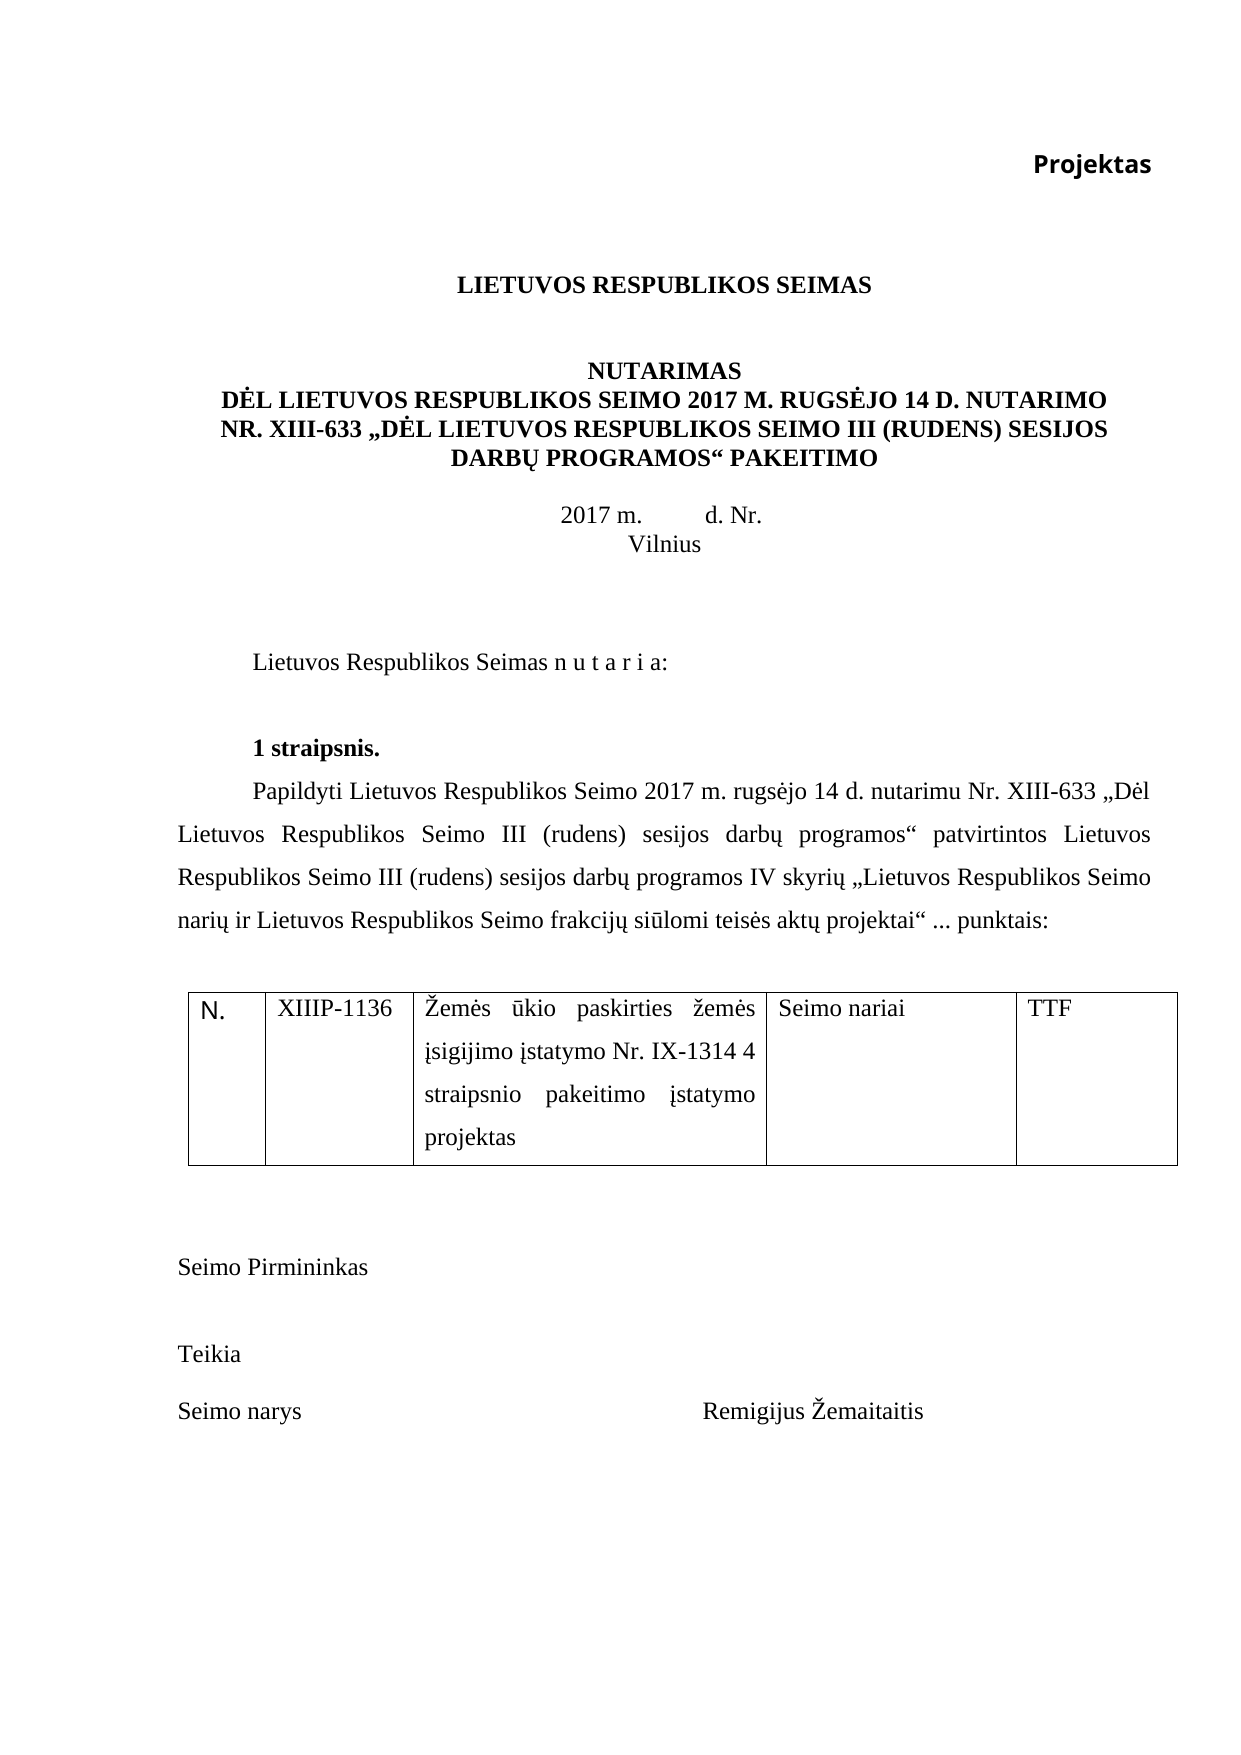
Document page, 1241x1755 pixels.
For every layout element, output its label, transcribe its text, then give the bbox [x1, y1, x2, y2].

text 2017 m. d. Nr. [177, 500, 1152, 529]
table_header Seimo nariai [767, 993, 1016, 1165]
text DĖL LIETUVOS RESPUBLIKOS SEIMO 2017 M. RUGSĖJO 14 D. NUTARIMO NR. XIII-633 „DĖL LIETUVOS RESPUBLIKOS SEIMO III (RUDENS) SESIJOS DARBŲ PROGRAMOS“ PAKEITIMO [177, 385, 1152, 471]
text LIETUVOS RESPUBLIKOS SEIMAS [177, 270, 1152, 299]
text Papildyti Lietuvos Respublikos Seimo 2017 m. rugsėjo 14 d. nutarimu Nr. XIII-633 „Dėl Lietuvos Respublikos Seimo III (rudens) sesijos darbų programos“ patvirtintos Lietuvos Respublikos Seimo III (rudens) sesijos darbų programos IV skyrių „Lietuvos Respublikos Seimo narių ir Lietuvos Respublikos Seimo frakcijų siūlomi teisės aktų projektai“ ... punktais: [177, 776, 1152, 934]
table_header N. [189, 993, 265, 1165]
text Teikia [177, 1339, 1152, 1367]
table_header XIIIP-1136 [266, 993, 413, 1165]
text Seimo narys Remigijus Žemaitaitis [177, 1396, 1152, 1425]
text NUTARIMAS [177, 356, 1152, 385]
text Projektas [177, 147, 1152, 181]
text Seimo Pirmininkas [177, 1252, 1152, 1281]
text Vilnius [177, 529, 1152, 558]
table_header TTF [1017, 993, 1177, 1165]
text 1 straipsnis. [177, 733, 1152, 762]
text Lietuvos Respublikos Seimas n u t a r i a: [177, 647, 1152, 676]
table_header Žemės ūkio paskirties žemės įsigijimo įstatymo Nr. IX-1314 4 straipsnio pakeitimo įstatymo projektas [414, 993, 766, 1165]
